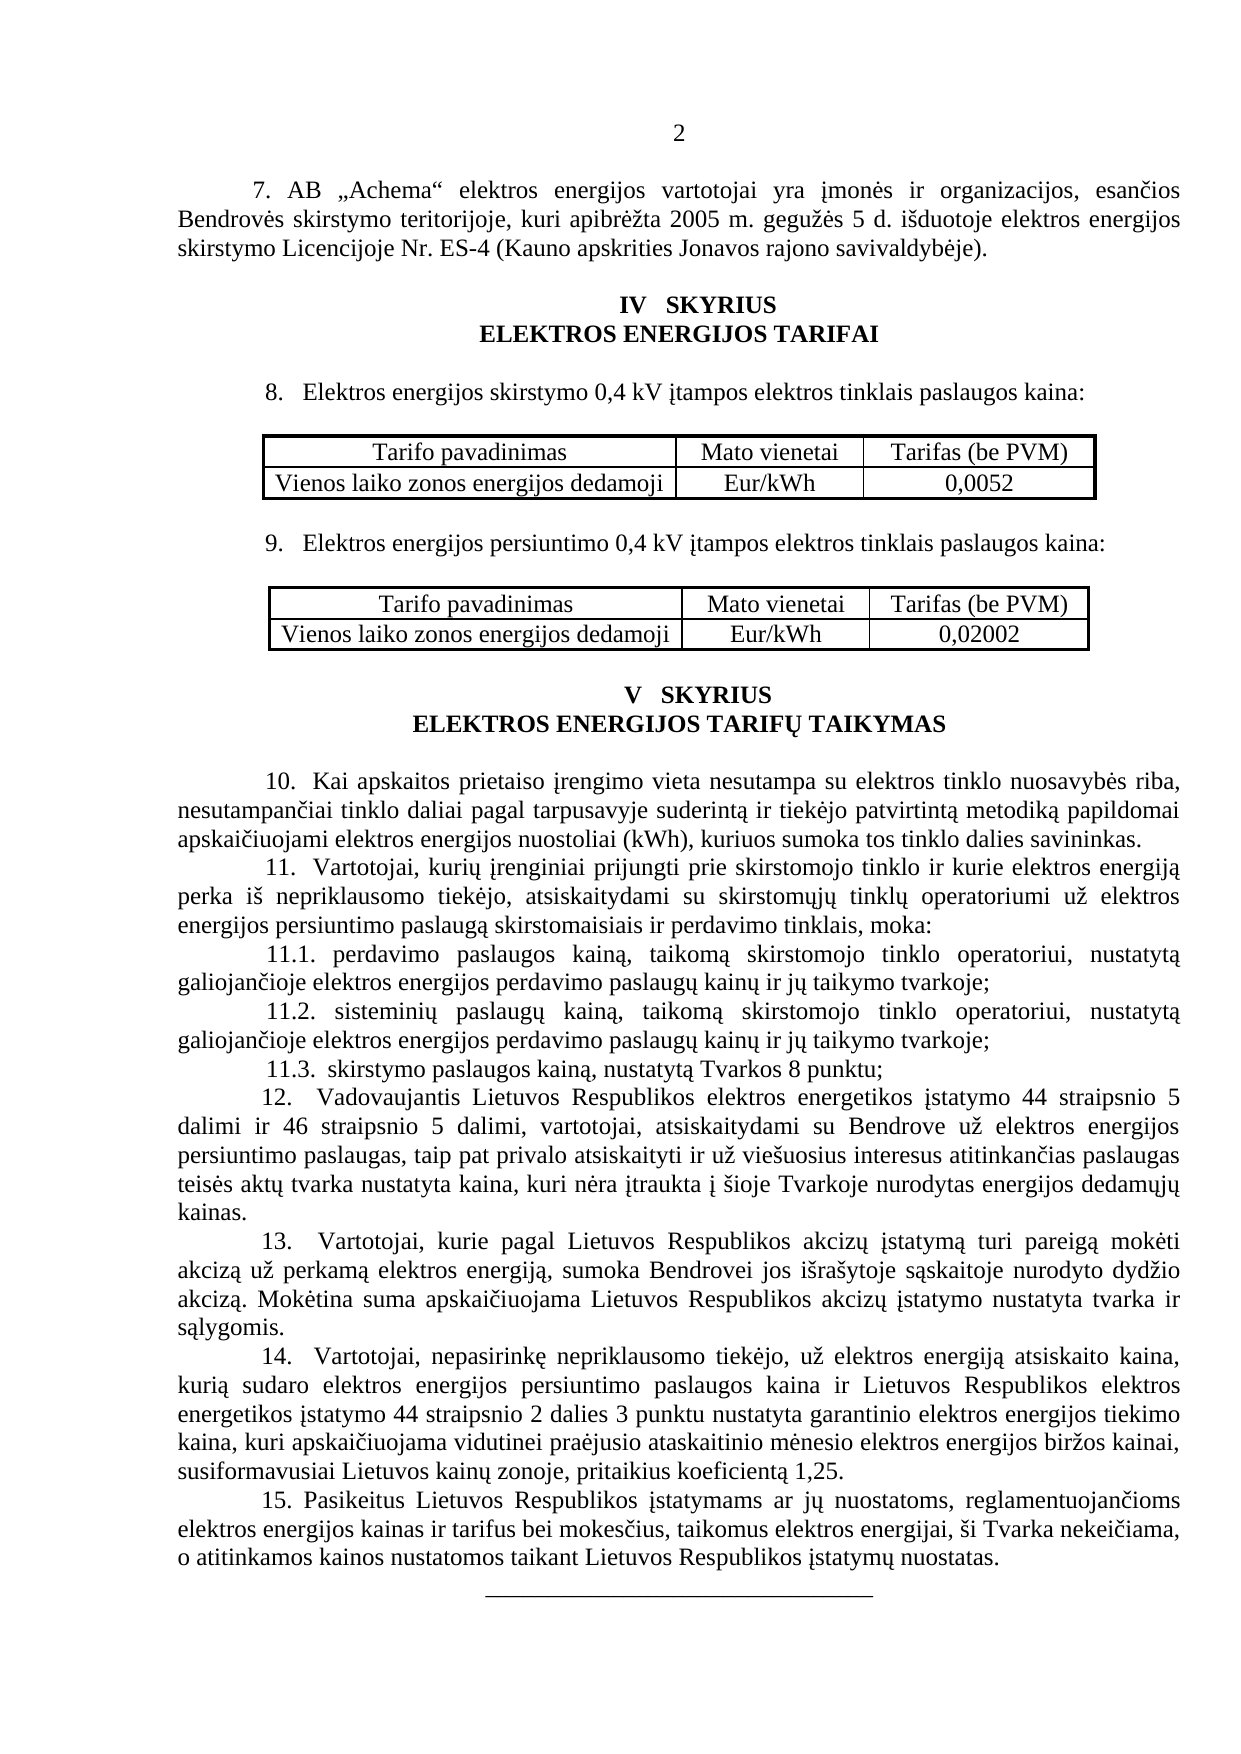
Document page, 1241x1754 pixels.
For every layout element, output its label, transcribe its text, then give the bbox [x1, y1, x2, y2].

text 7. AB „Achema“ elektros energijos vartotojai yra įmonės ir organizacijos, esančios Bendrovės skirstymo teritorijoje, kuri apibrėžta 2005 m. gegužės 5 d. išduotoje elektros energijos skirstymo Licencijoje Nr. ES-4 (Kauno apskrities Jonavos rajono savivaldybėje). [177, 176, 1181, 262]
text 11.2. sisteminių paslaugų kainą, taikomą skirstomojo tinklo operatoriui, nustatytą galiojančioje elektros energijos perdavimo paslaugų kainų ir jų taikymo tvarkoje; [177, 996, 1181, 1054]
text Elektros energijos tarifų taikymas [177, 709, 1181, 737]
table_cell Eur/kWh [683, 620, 869, 648]
table_header Tarifo pavadinimas [265, 438, 675, 466]
text 11.1. perdavimo paslaugos kainą, taikomą skirstomojo tinklo operatoriui, nustatytą galiojančioje elektros energijos perdavimo paslaugų kainų ir jų taikymo tvarkoje; [177, 939, 1181, 996]
table_cell Vienos laiko zonos energijos dedamoji [265, 468, 675, 497]
text 13. Vartotojai, kurie pagal Lietuvos Respublikos akcizų įstatymą turi pareigą mokėti akcizą už perkamą elektros energiją, sumoka Bendrovei jos išrašytoje sąskaitoje nurodyto dydžio akcizą. Mokėtina suma apskaičiuojama Lietuvos Respublikos akcizų įstatymo nustatyta tvarka ir sąlygomis. [177, 1226, 1181, 1341]
text 11. Vartotojai, kurių įrenginiai prijungti prie skirstomojo tinklo ir kurie elektros energiją perka iš nepriklausomo tiekėjo, atsiskaitydami su skirstomųjų tinklų operatoriumi už elektros energijos persiuntimo paslaugą skirstomaisiais ir perdavimo tinklais, moka: [177, 852, 1181, 939]
text _______________________________ [177, 1571, 1181, 1600]
table_header Tarifas (be PVM) [870, 589, 1087, 618]
table_header Tarifo pavadinimas [271, 589, 681, 618]
table_cell 0,0052 [864, 468, 1093, 497]
text Elektros energijos tarifai [177, 319, 1181, 348]
text 14. Vartotojai, nepasirinkę nepriklausomo tiekėjo, už elektros energiją atsiskaito kaina, kurią sudaro elektros energijos persiuntimo paslaugos kaina ir Lietuvos Respublikos elektros energetikos įstatymo 44 straipsnio 2 dalies 3 punktu nustatyta garantinio elektros energijos tiekimo kaina, kuri apskaičiuojama vidutinei praėjusio ataskaitinio mėnesio elektros energijos biržos kainai, susiformavusiai Lietuvos kainų zonoje, pritaikius koeficientą 1,25. [177, 1341, 1181, 1485]
text 15. Pasikeitus Lietuvos Respublikos įstatymams ar jų nuostatoms, reglamentuojančioms elektros energijos kainas ir tarifus bei mokesčius, taikomus elektros energijai, ši Tvarka nekeičiama, о atitinkamos kainos nustatomos taikant Lietuvos Respublikos įstatymų nuostatas. [177, 1485, 1181, 1571]
text IV skyrius [215, 291, 1181, 319]
table_cell 0,02002 [870, 620, 1087, 648]
text 11.3. skirstymo paslaugos kainą, nustatytą Tvarkos 8 punktu; [266, 1054, 1181, 1082]
text 12. Vadovaujantis Lietuvos Respublikos elektros energetikos įstatymo 44 straipsnio 5 dalimi ir 46 straipsnio 5 dalimi, vartotojai, atsiskaitydami su Bendrove už elektros energijos persiuntimo paslaugas, taip pat privalo atsiskaityti ir už viešuosius interesus atitinkančias paslaugas teisės aktų tvarka nustatyta kaina, kuri nėra įtraukta į šioje Tvarkoje nurodytas energijos dedamųjų kainas. [177, 1082, 1181, 1226]
table_header Tarifas (be PVM) [864, 438, 1093, 466]
text V skyrius [215, 680, 1181, 709]
text 10. Kai apskaitos prietaiso įrengimo vieta nesutampa su elektros tinklo nuosavybės riba, nesutampančiai tinklo daliai pagal tarpusavyje suderintą ir tiekėjo patvirtintą metodiką papildomai apskaičiuojami elektros energijos nuostoliai (kWh), kuriuos sumoka tos tinklo dalies savininkas. [177, 766, 1181, 852]
text 9. Elektros energijos persiuntimo 0,4 kV įtampos elektros tinklais paslaugos kaina: [265, 528, 1181, 557]
table_header Mato vienetai [683, 589, 869, 618]
table_header Mato vienetai [677, 438, 863, 466]
table_cell Eur/kWh [677, 468, 863, 497]
text 8. Elektros energijos skirstymo 0,4 kV įtampos elektros tinklais paslaugos kaina: [265, 377, 1181, 406]
table_cell Vienos laiko zonos energijos dedamoji [271, 620, 681, 648]
